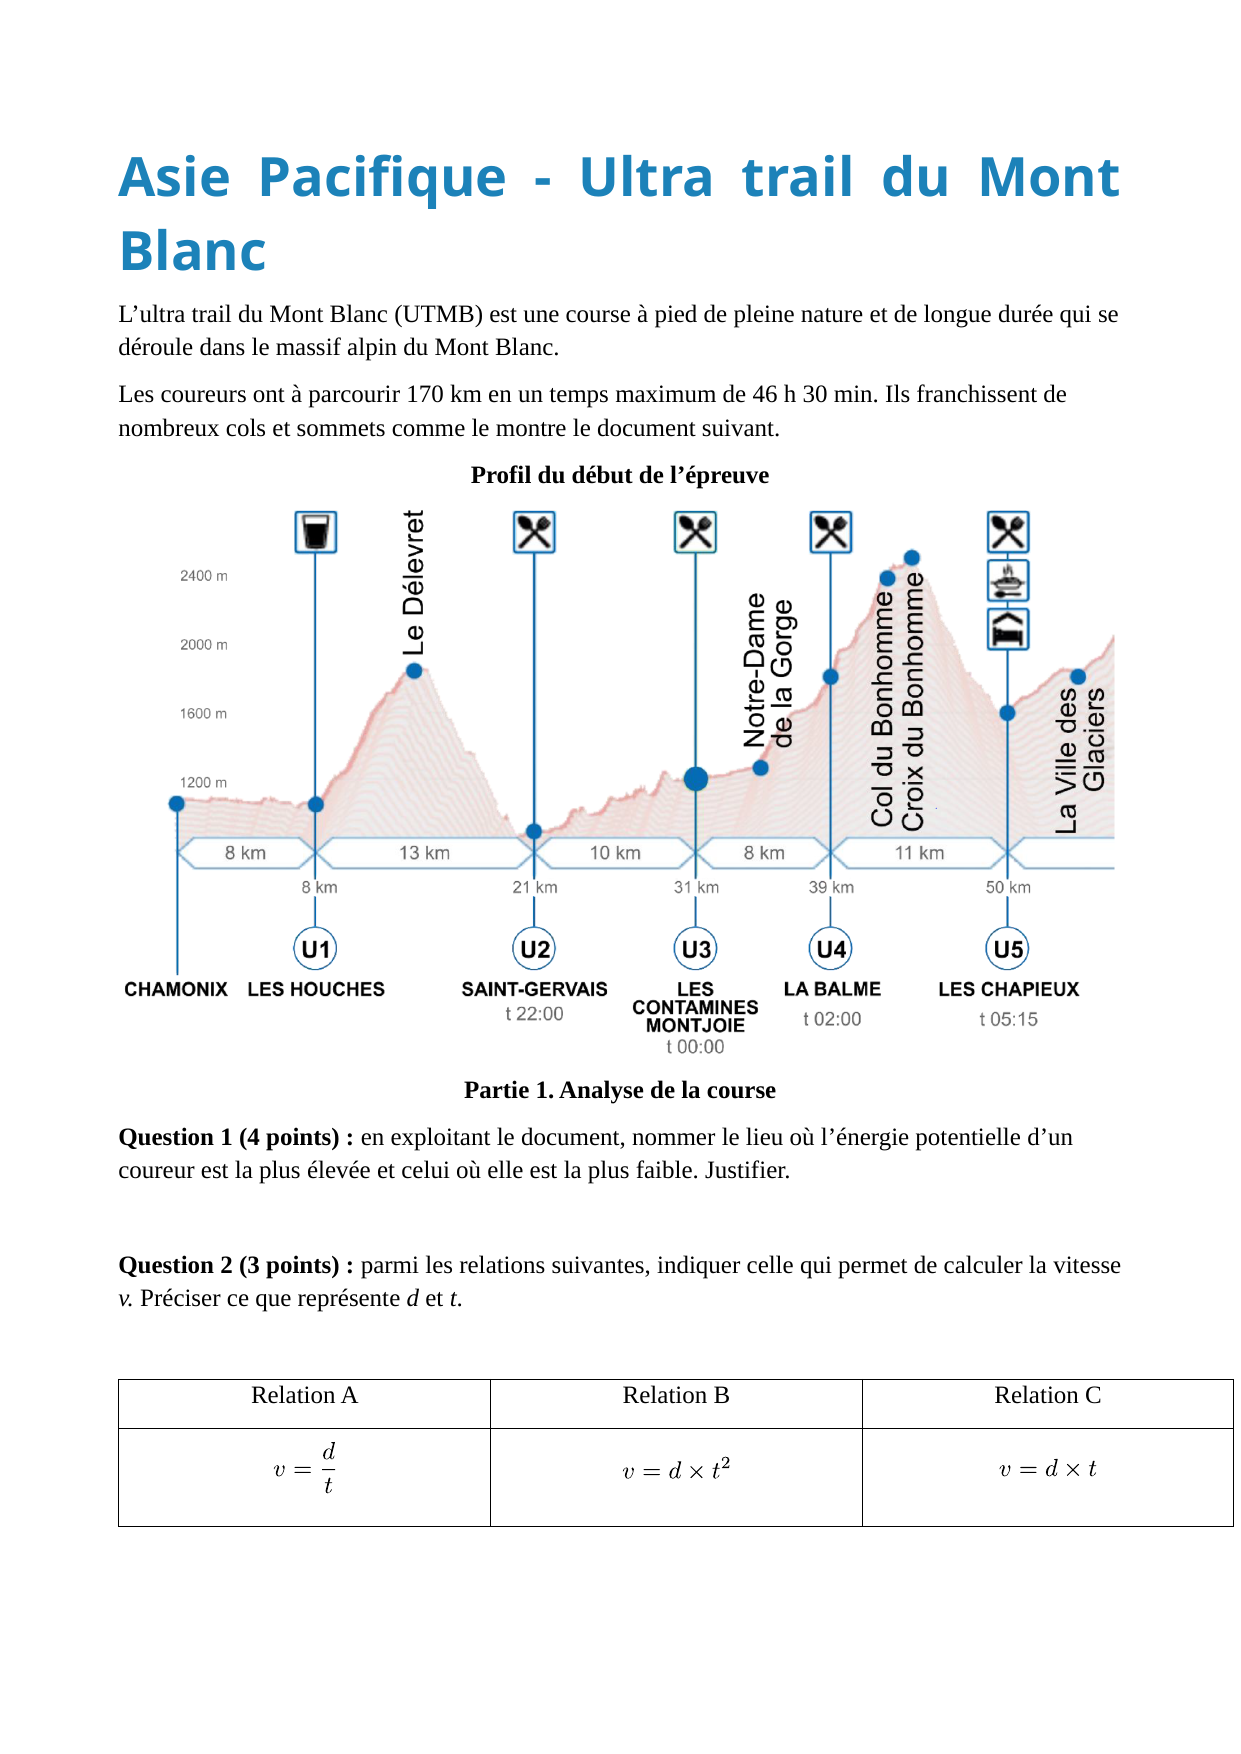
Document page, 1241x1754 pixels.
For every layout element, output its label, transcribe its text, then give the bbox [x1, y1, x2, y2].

table_cell [491, 1429, 862, 1526]
text Question 2 (3 points) : parmi les relations suivantes, indiquer celle qui permet de calculer la vitesse v. Préciser ce que représente d et t. [118, 1251, 1122, 1312]
text Profil du début de l’épreuve [118, 460, 1122, 489]
table_header Relation A [119, 1380, 490, 1427]
subtitle Asie Pacifique - Ultra trail du Mont Blanc [118, 139, 1122, 286]
text Question 1 (4 points) : en exploitant le document, nommer le lieu où l’énergie potentielle d’un coureur est la plus élevée et celui où elle est la plus faible. Justifier. [118, 1122, 1122, 1184]
text Les coureurs ont à parcourir 170 km en un temps maximum de 46 h 30 min. Ils franchissent de nombreux cols et sommets comme le montre le document suivant. [118, 379, 1122, 441]
picture [119, 507, 1121, 1056]
table_header Relation C [863, 1380, 1233, 1427]
text L’ultra trail du Mont Blanc (UTMB) est une course à pied de pleine nature et de longue durée qui se déroule dans le massif alpin du Mont Blanc. [118, 299, 1122, 361]
text Partie 1. Analyse de la course [118, 1075, 1122, 1103]
table_cell [119, 1429, 490, 1526]
table_cell [863, 1429, 1233, 1526]
table_header Relation B [491, 1380, 862, 1427]
